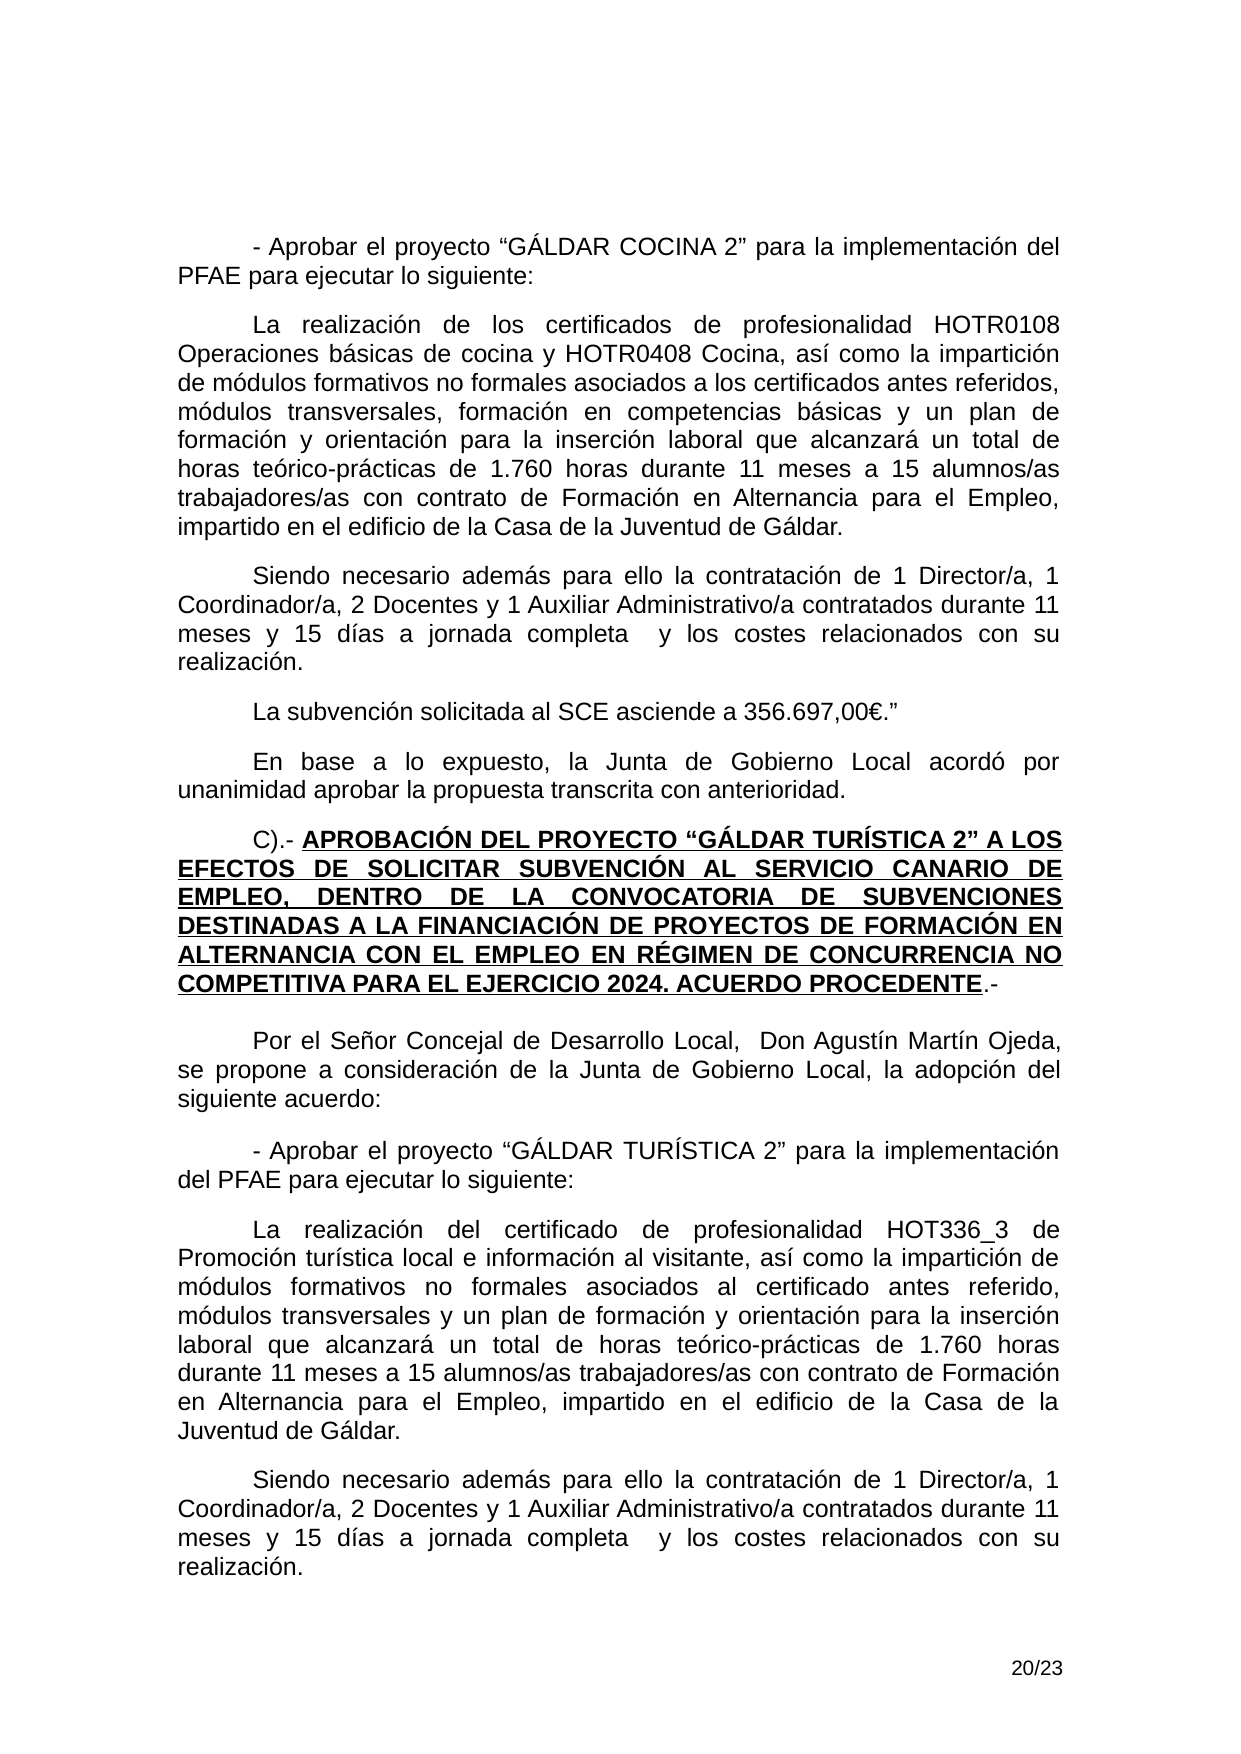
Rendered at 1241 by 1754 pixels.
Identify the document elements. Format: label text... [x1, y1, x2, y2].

text La realización de los certificados de profesionalidad HOTR0108 Operaciones básicas de cocina y HOTR0408 Cocina, así como la impartición de módulos formativos no formales asociados a los certificados antes referidos, módulos transversales, formación en competencias básicas y un plan de formación y orientación para la inserción laboral que alcanzará un total de horas teórico-prácticas de 1.760 horas durante 11 meses a 15 alumnos/as trabajadores/as con contrato de Formación en Alternancia para el Empleo, impartido en el edificio de la Casa de la Juventud de Gáldar. [177, 310, 1061, 540]
text EMPLEO, DENTRO DE LA CONVOCATORIA DE SUBVENCIONES [177, 880, 1063, 907]
text - Aprobar el proyecto “GÁLDAR COCINA 2” para la implementación del PFAE para ejecutar lo siguiente: [177, 232, 1061, 289]
text DESTINADAS A LA FINANCIACIÓN DE PROYECTOS DE FORMACIÓN EN [177, 908, 1063, 936]
text C).- APROBACIÓN DEL PROYECTO “GÁLDAR TURÍSTICA 2” A LOS EFECTOS DE SOLICITAR SUBVENCIÓN AL SERVICIO CANARIO DE [177, 825, 1063, 879]
text ALTERNANCIA CON EL EMPLEO EN RÉGIMEN DE CONCURRENCIA NO [177, 937, 1063, 965]
text Siendo necesario además para ello la contratación de 1 Director/a, 1 Coordinador/a, 2 Docentes y 1 Auxiliar Administrativo/a contratados durante 11 meses y 15 días a jornada completa y los costes relacionados con su realización. [177, 561, 1061, 676]
text Siendo necesario además para ello la contratación de 1 Director/a, 1 Coordinador/a, 2 Docentes y 1 Auxiliar Administrativo/a contratados durante 11 meses y 15 días a jornada completa y los costes relacionados con su realización. [177, 1465, 1061, 1580]
text En base a lo expuesto, la Junta de Gobierno Local acordó por unanimidad aprobar la propuesta transcrita con anterioridad. [177, 746, 1061, 804]
text Por el Señor Concejal de Desarrollo Local, Don Agustín Martín Ojeda, se propone a consideración de la Junta de Gobierno Local, la adopción del siguiente acuerdo: [177, 1026, 1063, 1112]
text - Aprobar el proyecto “GÁLDAR TURÍSTICA 2” para la implementación del PFAE para ejecutar lo siguiente: [177, 1136, 1061, 1194]
text COMPETITIVA PARA EL EJERCICIO 2024. ACUERDO PROCEDENTE.- [177, 966, 1063, 997]
text La realización del certificado de profesionalidad HOT336_3 de Promoción turística local e información al visitante, así como la impartición de módulos formativos no formales asociados al certificado antes referido, módulos transversales y un plan de formación y orientación para la inserción laboral que alcanzará un total de horas teórico-prácticas de 1.760 horas durante 11 meses a 15 alumnos/as trabajadores/as con contrato de Formación en Alternancia para el Empleo, impartido en el edificio de la Casa de la Juventud de Gáldar. [177, 1214, 1061, 1444]
text La subvención solicitada al SCE asciende a 356.697,00€.” [177, 697, 1061, 726]
